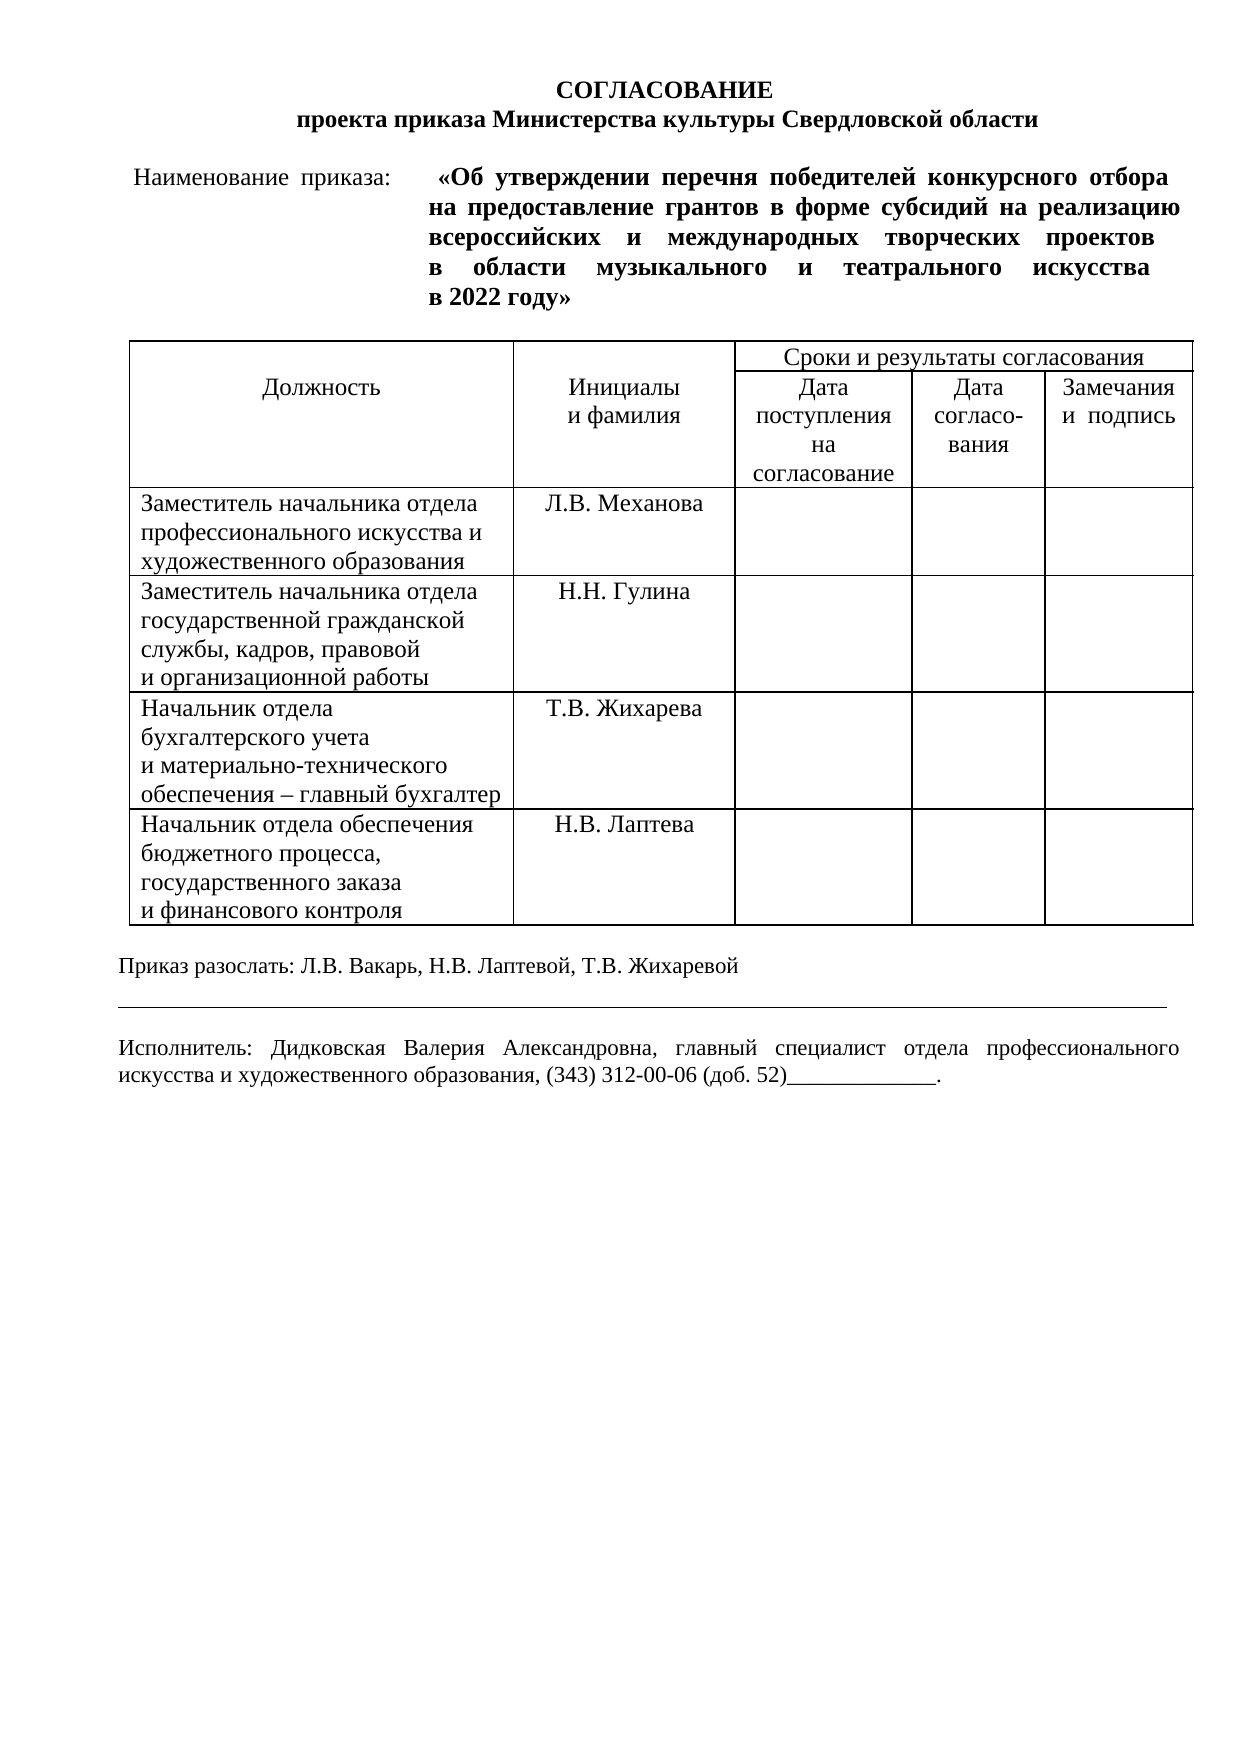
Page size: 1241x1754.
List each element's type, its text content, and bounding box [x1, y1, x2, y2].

table_cell [1046, 576, 1192, 691]
table_header Сроки и результаты согласования [736, 342, 1192, 370]
table_cell Н.В. Лаптева [514, 810, 734, 924]
text Наименование приказа: «Об утверждении перечня победителей конкурсного отбора на предоставление грантов в форме субсидий на реализацию всероссийских и международных творческих проектов в области музыкального и театрального искусства в 2022 году» [133, 161, 1181, 311]
table_cell [1046, 488, 1192, 575]
table_cell Начальник отдела бухгалтерского учета и материально-технического обеспечения – главный бухгалтер [130, 693, 513, 808]
text СОГЛАСОВАНИЕ [148, 75, 1181, 104]
table_cell Заместитель начальника отдела профессионального искусства и художественного образования [130, 488, 513, 575]
text проекта приказа Министерства культуры Свердловской области [148, 104, 1181, 132]
table_cell [736, 810, 911, 924]
text Приказ разослать: Л.В. Вакарь, Н.В. Лаптевой, Т.В. Жихаревой [118, 952, 1167, 979]
table_cell Начальник отдела обеспечения бюджетного процесса, государственного заказа и финансового контроля [130, 810, 513, 924]
table_cell [913, 693, 1044, 808]
table_cell Дата согласо-вания [913, 372, 1044, 487]
table_cell [913, 576, 1044, 691]
table_cell Замечания и подпись [1046, 372, 1192, 487]
table_cell Заместитель начальника отдела государственной гражданской службы, кадров, правовой и организационной работы [130, 576, 513, 691]
table_cell [736, 576, 911, 691]
table_cell Л.В. Механова [514, 488, 734, 575]
table_cell Инициалы и фамилия [514, 370, 734, 487]
table_cell Н.Н. Гулина [514, 576, 734, 691]
table_cell [736, 693, 911, 808]
table_cell Дата поступления на согласование [736, 372, 911, 487]
table_cell [736, 488, 911, 575]
table_cell [1046, 693, 1192, 808]
table_header [514, 342, 734, 370]
table_cell [913, 488, 1044, 575]
table_cell Должность [130, 370, 513, 487]
table_header [130, 342, 513, 370]
table_cell [1046, 810, 1192, 924]
table_cell [913, 810, 1044, 924]
table_cell Т.В. Жихарева [514, 693, 734, 808]
text Исполнитель: Дидковская Валерия Александровна, главный специалист отдела профессионального искусства и художественного образования, (343) 312-00-06 (доб. 52)_____________. [118, 1034, 1181, 1087]
